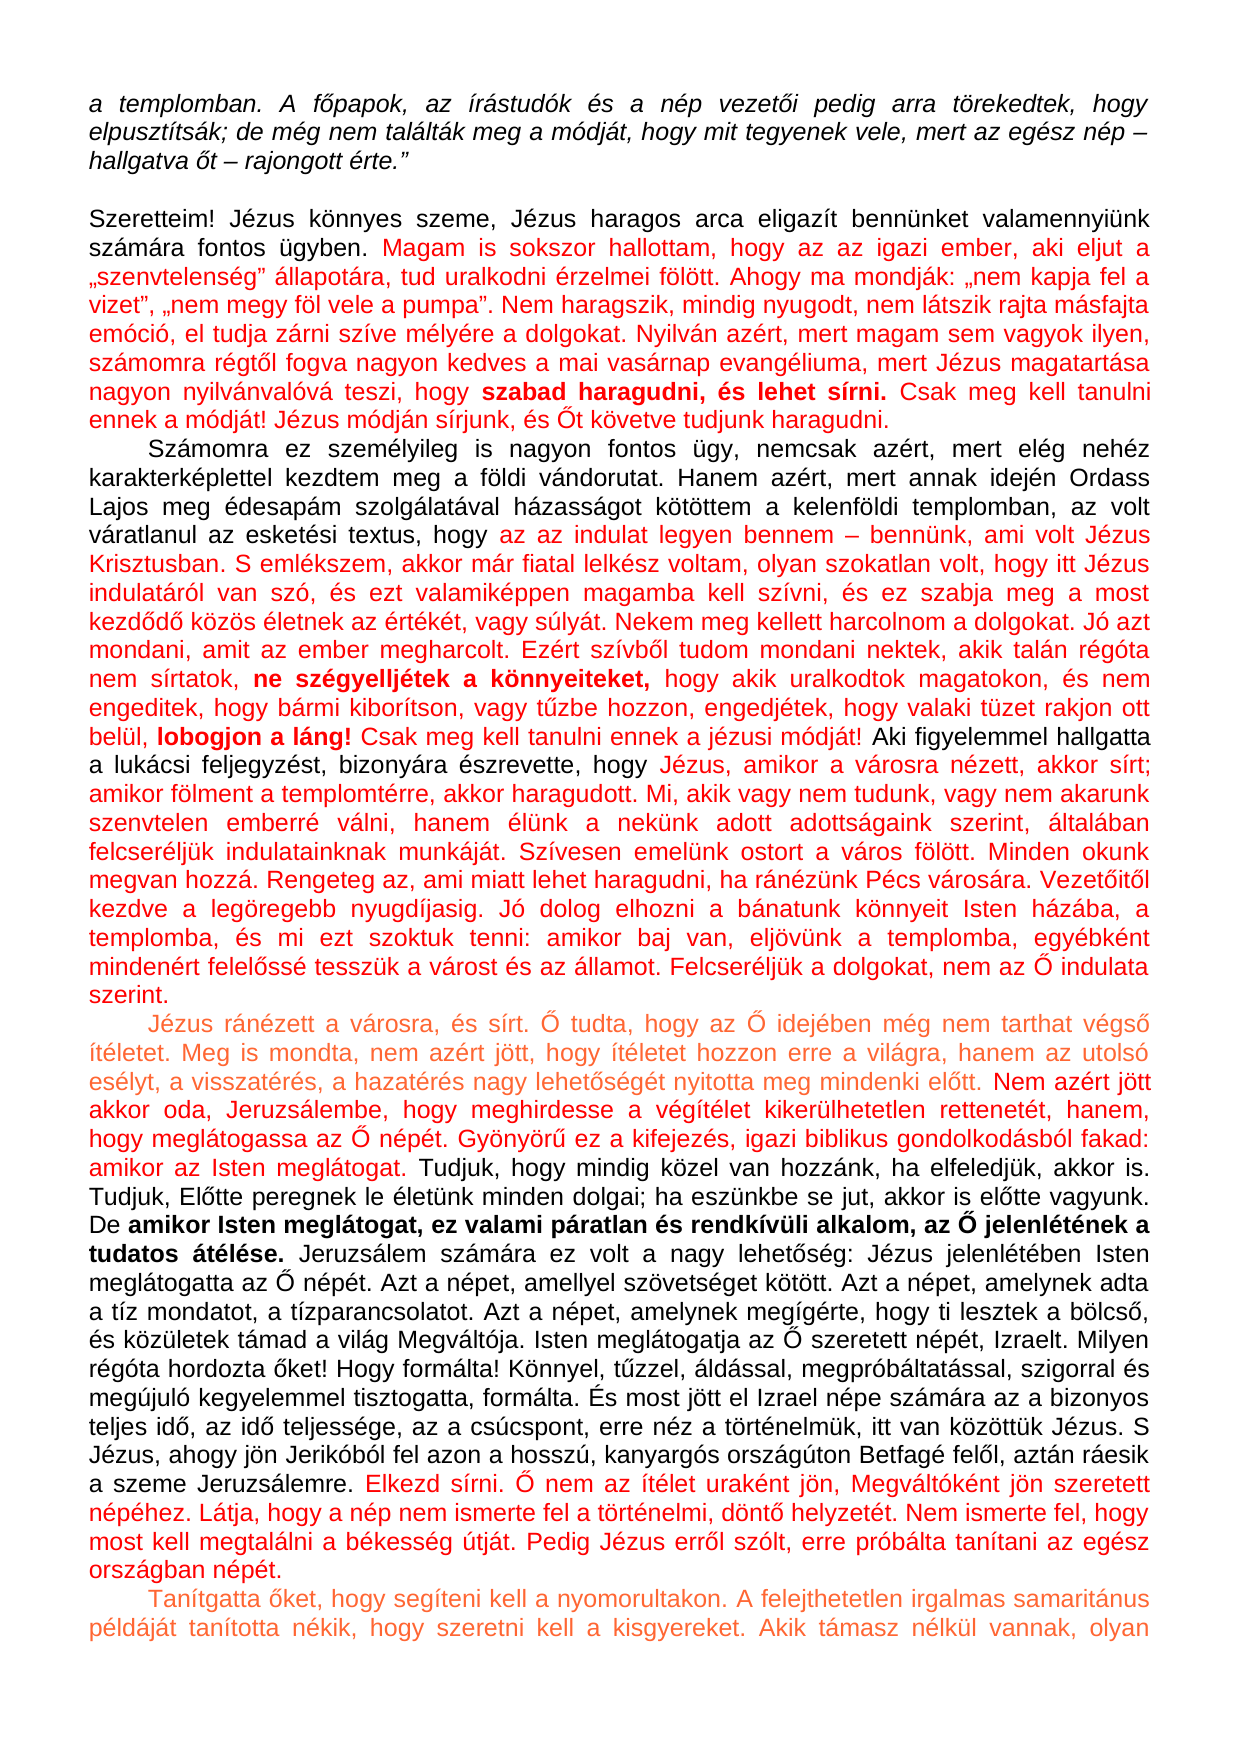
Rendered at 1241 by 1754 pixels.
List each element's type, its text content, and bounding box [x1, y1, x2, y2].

text Tanítgatta őket, hogy segíteni kell a nyomorultakon. A felejthetetlen irgalmas samaritánus példáját tanította nékik, hogy szeretni kell a kisgyereket. Akik támasz nélkül vannak, olyan [88, 1584, 1152, 1642]
text a templomban. A főpapok, az írástudók és a nép vezetői pedig arra törekedtek, hogy elpusztítsák; de még nem találták meg a módját, hogy mit tegyenek vele, mert az egész nép – hallgatva őt – rajongott érte.” [88, 88, 1152, 175]
text Számomra ez személyileg is nagyon fontos ügy, nemcsak azért, mert elég nehéz karakterképlettel kezdtem meg a földi vándorutat. Hanem azért, mert annak idején Ordass Lajos meg édesapám szolgálatával házasságot kötöttem a kelenföldi templomban, az volt váratlanul az esketési textus, hogy az az indulat legyen bennem – bennünk, ami volt Jézus Krisztusban. S emlékszem, akkor már fiatal lelkész voltam, olyan szokatlan volt, hogy itt Jézus indulatáról van szó, és ezt valamiképpen magamba kell szívni, és ez szabja meg a most kezdődő közös életnek az értékét, vagy súlyát. Nekem meg kellett harcolnom a dolgokat. Jó azt mondani, amit az ember megharcolt. Ezért szívből tudom mondani nektek, akik talán régóta nem sírtatok, ne szégyelljétek a könnyeiteket, hogy akik uralkodtok magatokon, és nem engeditek, hogy bármi kiborítson, vagy tűzbe hozzon, engedjétek, hogy valaki tüzet rakjon ott belül, lobogjon a láng! Csak meg kell tanulni ennek a jézusi módját! Aki figyelemmel hallgatta a lukácsi feljegyzést, bizonyára észrevette, hogy Jézus, amikor a városra nézett, akkor sírt; amikor fölment a templomtérre, akkor haragudott. Mi, akik vagy nem tudunk, vagy nem akarunk szenvtelen emberré válni, hanem élünk a nekünk adott adottságaink szerint, általában felcseréljük indulatainknak munkáját. Szívesen emelünk ostort a város fölött. Minden okunk megvan hozzá. Rengeteg az, ami miatt lehet haragudni, ha ránézünk Pécs városára. Vezetőitől kezdve a legöregebb nyugdíjasig. Jó dolog elhozni a bánatunk könnyeit Isten házába, a templomba, és mi ezt szoktuk tenni: amikor baj van, eljövünk a templomba, egyébként mindenért felelőssé tesszük a várost és az államot. Felcseréljük a dolgokat, nem az Ő indulata szerint. [88, 434, 1152, 1009]
text Szeretteim! Jézus könnyes szeme, Jézus haragos arca eligazít bennünket valamennyiünk számára fontos ügyben. Magam is sokszor hallottam, hogy az az igazi ember, aki eljut a „szenvtelenség” állapotára, tud uralkodni érzelmei fölött. Ahogy ma mondják: „nem kapja fel a vizet”, „nem megy föl vele a pumpa”. Nem haragszik, mindig nyugodt, nem látszik rajta másfajta emóció, el tudja zárni szíve mélyére a dolgokat. Nyilván azért, mert magam sem vagyok ilyen, számomra régtől fogva nagyon kedves a mai vasárnap evangéliuma, mert Jézus magatartása nagyon nyilvánvalóvá teszi, hogy szabad haragudni, és lehet sírni. Csak meg kell tanulni ennek a módját! Jézus módján sírjunk, és Őt követve tudjunk haragudni. [88, 204, 1152, 434]
text Jézus ránézett a városra, és sírt. Ő tudta, hogy az Ő idejében még nem tarthat végső ítéletet. Meg is mondta, nem azért jött, hogy ítéletet hozzon erre a világra, hanem az utolsó esélyt, a visszatérés, a hazatérés nagy lehetőségét nyitotta meg mindenki előtt. Nem azért jött akkor oda, Jeruzsálembe, hogy meghirdesse a végítélet kikerülhetetlen rettenetét, hanem, hogy meglátogassa az Ő népét. Gyönyörű ez a kifejezés, igazi biblikus gondolkodásból fakad: amikor az Isten meglátogat. Tudjuk, hogy mindig közel van hozzánk, ha elfeledjük, akkor is. Tudjuk, Előtte peregnek le életünk minden dolgai; ha eszünkbe se jut, akkor is előtte vagyunk. De amikor Isten meglátogat, ez valami páratlan és rendkívüli alkalom, az Ő jelenlétének a tudatos átélése. Jeruzsálem számára ez volt a nagy lehetőség: Jézus jelenlétében Isten meglátogatta az Ő népét. Azt a népet, amellyel szövetséget kötött. Azt a népet, amelynek adta a tíz mondatot, a tízparancsolatot. Azt a népet, amelynek megígérte, hogy ti lesztek a bölcső, és közületek támad a világ Megváltója. Isten meglátogatja az Ő szeretett népét, Izraelt. Milyen régóta hordozta őket! Hogy formálta! Könnyel, tűzzel, áldással, megpróbáltatással, szigorral és megújuló kegyelemmel tisztogatta, formálta. És most jött el Izrael népe számára az a bizonyos teljes idő, az idő teljessége, az a csúcspont, erre néz a történelmük, itt van közöttük Jézus. S Jézus, ahogy jön Jerikóból fel azon a hosszú, kanyargós országúton Betfagé felől, aztán ráesik a szeme Jeruzsálemre. Elkezd sírni. Ő nem az ítélet uraként jön, Megváltóként jön szeretett népéhez. Látja, hogy a nép nem ismerte fel a történelmi, döntő helyzetét. Nem ismerte fel, hogy most kell megtalálni a békesség útját. Pedig Jézus erről szólt, erre próbálta tanítani az egész országban népét. [88, 1009, 1152, 1584]
